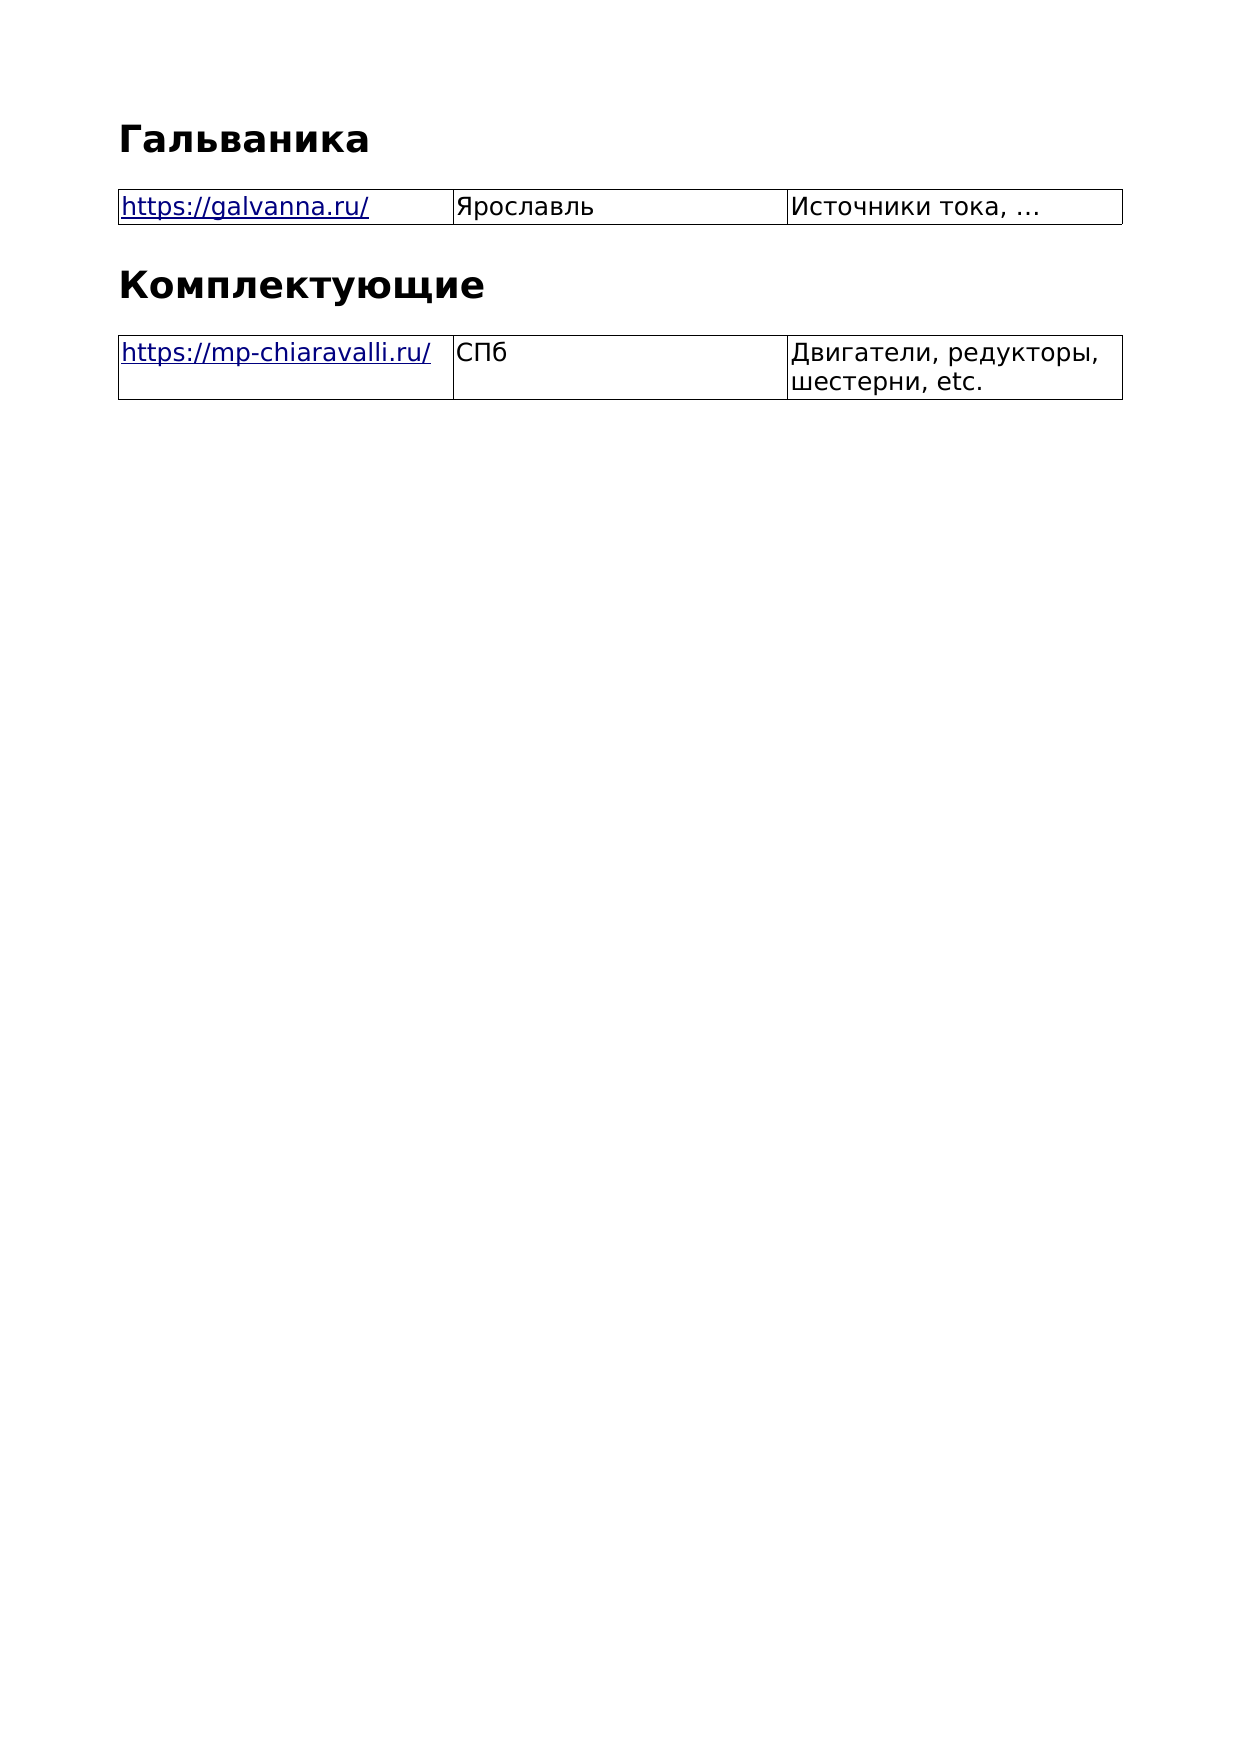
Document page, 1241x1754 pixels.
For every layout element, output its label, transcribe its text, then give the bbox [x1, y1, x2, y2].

table_header Источники тока, … [788, 190, 1122, 224]
table_header Ярославль [454, 190, 787, 224]
table_header https://mp-chiaravalli.ru/ [119, 336, 453, 399]
table_header Двигатели, редукторы, шестерни, etc. [788, 336, 1122, 399]
table_header СПб [454, 336, 787, 399]
table_header https://galvanna.ru/ [119, 190, 453, 224]
subtitle Комплектующие [118, 264, 1122, 308]
subtitle Гальваника [118, 118, 1122, 162]
